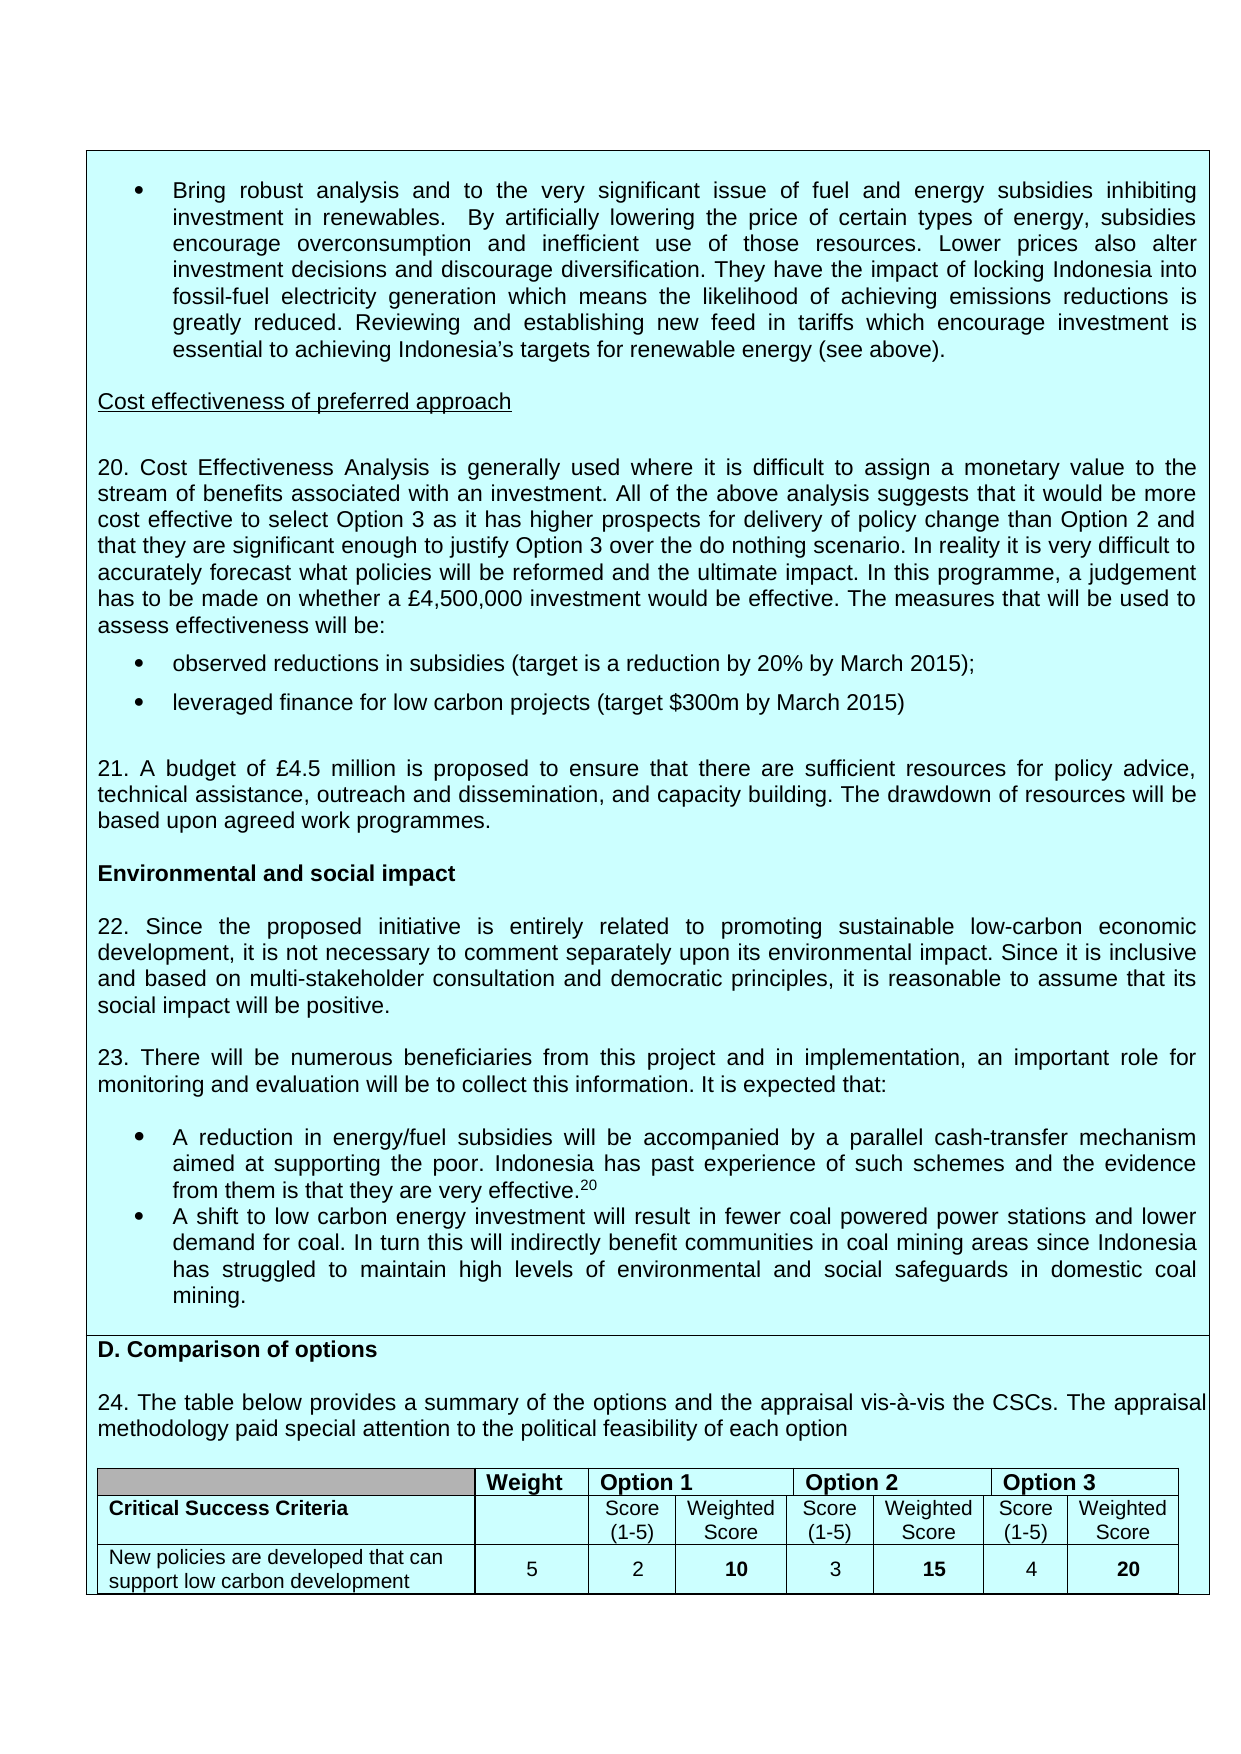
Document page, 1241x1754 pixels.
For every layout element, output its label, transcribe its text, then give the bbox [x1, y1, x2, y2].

table_cell Score (1-5) [589, 1496, 675, 1544]
table_cell New policies are developed that can support low carbon development [98, 1545, 474, 1593]
table_cell 4 [984, 1545, 1067, 1593]
table_cell Critical Success Criteria [98, 1496, 474, 1544]
table_header Option 2 [794, 1469, 991, 1495]
table_cell Weighted Score [1068, 1496, 1178, 1544]
table_cell 10 [676, 1545, 786, 1593]
table_cell 20 [1068, 1545, 1178, 1593]
table_cell 2 [589, 1545, 675, 1593]
table_cell Score (1-5) [787, 1496, 873, 1544]
table_cell Weighted Score [874, 1496, 983, 1544]
table_cell 3 [787, 1545, 873, 1593]
table_cell Score (1-5) [984, 1496, 1067, 1544]
table_header Option 1 [589, 1469, 793, 1495]
table_header Weight [476, 1469, 588, 1495]
table_header Option 3 [992, 1469, 1178, 1495]
table_cell C. Appraisal of options 1. Having selected the Ministry of Finance as the preferred partner, appraisal considered 3 options: 1 – No further action 2 – To improve the low carbon policy environment by supporting a multi-donor initiative 3 – [preferred option] To work directly bilaterally with the Ministry of Finance Option one Description: Do nothing 2. In this option, the Ministry of Finance would continue to apply its own resources to promoting low carbon development. But the effectiveness of this will be lower than in the case of receiving UK support. An important assumption in the “do nothing” option is that no other international partner would be approached to provide the potential support on offer from the UK. There are two reasons for this: The Ministry of Finance wants to work with the UK to build on the first phase of assistance (2010-2012). The UK through DFID and latterly through the UKCCU has spent the last three years with a senior climate change expert seconded into the heart of the Ministry of Finance. This secondee is the only person in this role and in this role has established excellent relationships with key ministry officials and leaders. The UK has demonstrated to the Ministry of Finance that it is able to provide advice and support in a way that is acceptable to Indonesia. This was evidenced when DFID’s Secretary of State met with Indonesia’s Vice Minister for Finance in mid-February 2012. In that meeting the Vice Minister requested continuing UK partnership and support to the Ministry of Finance. 3. The option of doing nothing was rejected on the basis that wasting a strategic opportunity for the UK and Indonesia to work together on low carbon policy, would mean rejecting an opportunity to work with a country whose emissions are of global significance and whose role on the international stage is growing. Option Two Description: supporting a multi-donor initiative 4. This option would involve the UK joining with other donors to support policy reform. Three variants were considered in appraisal. Two involved the UK supporting existing initiatives, a third to support a new proposal that is currently being developed by the World Bank. Existing initiative: The Climate Change Development Policy Loan (CCDPL) 5. The CCDPL – is a policy loan with an attached climate change policy matrix. Since it started in 2009, it has disbursed $400m. There would be an opportunity for UKCCU to offer funding under this business case to support the implementation of the policy matrix. This was rejected in appraisal since: it has limited political buy-in within the Government of Indonesia. The UK has not been invited by GoI to support the CCDPL; and it is not clear that the policy matrix is intimately linked to the policy CCDPL. When it was originally conceived the loan was required by the GoI to help bridge a budget gap caused by spiralling oil prices in 2008. It was only later that a climate-related policy matrix was added. 6. Appraisal concluded that the link between the CCDPL and policy change is relatively weak. It would be very hard to identify what value-added would be achieved by a £4.5m grant to this multi-donor process. Existing initiative: The International Climate Change Trust Fund (ICCTF) 7. The ICCTF is a multi-donor trust fund initiated by DFID and located under BAPPENAS. It is essentially an expenditure fund in support of climate change related capacity building. Whilst it remains a valuable vehicle for UKCCU to help cross-ministry coordination it does not have the focus upon low carbon development that would be required to achieve the objectives of this business case. Proposed initiative: Support to the proposed Green Growth Support Facility 8. As part of the appraisal for this project, the UKCCU consulted with a number of partners. The World Bank suggested that the UK consider providing grant finance to help establish a Green Growth Support Facility (located in the Bank) to provide key technical, policy and capacity building to a number of government ministries and agencies, in particular the Ministry of Finance, the President’s Office and the emerging REDD+ Agency. This proposal has merits, but is still in the very early stages of development. Experience has shown that: in Indonesia, it takes considerable time to build up relationships, contacts and trust so that they are at the point where international support can be effective; the ambition of the facility to have multiple clients will be challenging, in Indonesia such facilities in the past have struggled because of competition and rivalries between ministries; and Indonesian stakeholders are unwilling to engage in cross-government working in fora that are supported or observed by donors. Such deliberations are (rightly) seen as the preserve of government. 9. Ultimately this option was rejected on the basis that: The UK has strong political capital invested in its bilateral relationship with the Ministry of Finance. This would be dissipated if this option were selected. This is important as the UK expects its bilateral dialogue with GoI to continue to develop in the coming years; At the time of preparing this business case, it was not clear that there was as yet strong political ownership of this approach. 10. It may be that future UK support could be used for this initiative if the Bank is able to generate political support across the relevant ministries in Indonesia. Option three Description: working directly with the Ministry of Finance 11. This option would involve the UK working directly with the Ministry of Finance. Under this option the UKCCU would provide the Ministry of Finance with a flexible programme of technical assistance and capacity building which would provide support to all the principle departments involved in low carbon policy formulation and implementation. 12. UKCCU support would be delivered through a ministry-based low carbon policy support team which would operate under the guidance of the Fiscal Policy Office. It would offer support to the Indonesia Investment Authority, the Ministerial Assistance Team, the Secretary General of the Ministry of Finance, Special Advisers and, if required to Vice Ministers. 13. It would be staffed by a full-time team leader, two full-time international advisers and up to five full-time Indonesian experts. Short-term experts would be used on as required basis. Three full-time administrators will support the implementation of the proposed intervention. They would be located in space provided by the MoF in the MoF main building. 14. Experience under existing DFID support to the Ministry of Finance has shown that senior leaders in the Ministry need to set the work programmes of external programmes of support if they are to generate the required level of ownership. To facilitate this, the support team would have a very flexible mandate. A detailed work programme of activities, outputs and results would be agreed on a three-monthly basis. The role of the Team Leader would be to ensure the delivery of this programme. A Steering Committee consisting of MoF, UKCCU and the support team would be established at the inception of the project to agree the three-monthly work programme. It would then meet every three months to set a new work programme and review progress. 15. On a 12 monthly basis (or at more regular intervals if required), the Vice Minister of Finance would convene a high level ministry meeting at which senior levels of the Ministry and the Head of the UKCCU would review progress and set strategy for future activities. 16. The functions of the low carbon policy support team would be to: Provide expert policy advice on demand to the Ministry of Finance. Deliver agreed programmes of capacity building to the Ministry of Finance. Prepare as requested analysis and papers. Support the Ministry of Finance to expand and boost its outreach to wider stakeholders. Support the Ministry of Finance to undertake consultations and communications with other ministries, provinces and other Government of Indonesia bodies. Support the Ministry of Finance to deliver effective communications to outside stakeholders on fiscal reform issues and policies. Support the delivery of the phase I financed capacity audit and strengthening plan for the IIA. Assist with the preparation of legal regulations. Manage all resources and contracts on behalf of the UKCCU. Economic analysis 17. It is challenging to undertake a cost-benefit analysis of a policy support project, quantifying causality and impact would suffer from excessive reliance upon estimated rather than real economic values. However because this project is directly related to fiscal policy and with that to budget revenues, it is reasonable to attempt to illustrate that this project could have considerable beneficial economic and climate impacts. 18. Potential areas of policy involvement include: Reduction in future energy/fuel subsidies Direct allocations from the state budget for low-carbon initiatives Fiscal (both sectoral and regional) incentives in favour of low-carbon development Taxation (eg, reducing import tax on clean tech equipment, tax cuts for emission reductions achieved, etc.) and fiscal compliance mechanisms (eg, taxing bads) in favour of low-carbon development Monetary policy (eg, enabling regulations on carbon finance) in favour of low carbon development Leveraging of private finance towards low carbon development 19. Taking two of these areas in more detail, this project will seek to support the MoF to: Engage in an evidence-based dialogue to reduce fuel and energy subsidies. Currently these account for $27 billion (20% of the entire central government budget). Subsidies have grown substantially because of the rise in oil prices. Indonesian subsidies exist to promote a range of social and economic objectives. This project will work within the Ministry of Finance to demonstrate the huge opportunity cost of these subsidies and their success or otherwise in meeting the stated social and economic objectives. If this project was able to tackle this issue alone and play a role in reducing these subsidies this would in itself represent a significant return on the UK’s investment. Indonesia is a net-importer of fuel and so when oil prices rise, its policy of guaranteed subsidies has a huge opportunity cost. Bring robust analysis and to the very significant issue of fuel and energy subsidies inhibiting investment in renewables. By artificially lowering the price of certain types of energy, subsidies encourage overconsumption and inefficient use of those resources. Lower prices also alter investment decisions and discourage diversification. They have the impact of locking Indonesia into fossil-fuel electricity generation which means the likelihood of achieving emissions reductions is greatly reduced. Reviewing and establishing new feed in tariffs which encourage investment is essential to achieving Indonesia’s targets for renewable energy (see above). Cost effectiveness of preferred approach 20. Cost Effectiveness Analysis is generally used where it is difficult to assign a monetary value to the stream of benefits associated with an investment. All of the above analysis suggests that it would be more cost effective to select Option 3 as it has higher prospects for delivery of policy change than Option 2 and that they are significant enough to justify Option 3 over the do nothing scenario. In reality it is very difficult to accurately forecast what policies will be reformed and the ultimate impact. In this programme, a judgement has to be made on whether a £4,500,000 investment would be effective. The measures that will be used to assess effectiveness will be: observed reductions in subsidies (target is a reduction by 20% by March 2015); leveraged finance for low carbon projects (target $300m by March 2015) 21. A budget of £4.5 million is proposed to ensure that there are sufficient resources for policy advice, technical assistance, outreach and dissemination, and capacity building. The drawdown of resources will be based upon agreed work programmes. Environmental and social impact 22. Since the proposed initiative is entirely related to promoting sustainable low-carbon economic development, it is not necessary to comment separately upon its environmental impact. Since it is inclusive and based on multi-stakeholder consultation and democratic principles, it is reasonable to assume that its social impact will be positive. 23. There will be numerous beneficiaries from this project and in implementation, an important role for monitoring and evaluation will be to collect this information. It is expected that: A reduction in energy/fuel subsidies will be accompanied by a parallel cash-transfer mechanism aimed at supporting the poor. Indonesia has past experience of such schemes and the evidence from them is that they are very effective. A shift to low carbon energy investment will result in fewer coal powered power stations and lower demand for coal. In turn this will indirectly benefit communities in coal mining areas since Indonesia has struggled to maintain high levels of environmental and social safeguards in domestic coal mining. [87, 151, 1209, 1335]
table_cell [476, 1496, 588, 1544]
table_cell 5 [476, 1545, 588, 1593]
table_header [98, 1469, 474, 1495]
table_cell 15 [874, 1545, 983, 1593]
table_cell Weighted Score [676, 1496, 786, 1544]
table_cell D. Comparison of options 24. The table below provides a summary of the options and the appraisal vis-à-vis the CSCs. The appraisal methodology paid special attention to the political feasibility of each option [87, 1336, 1209, 1594]
